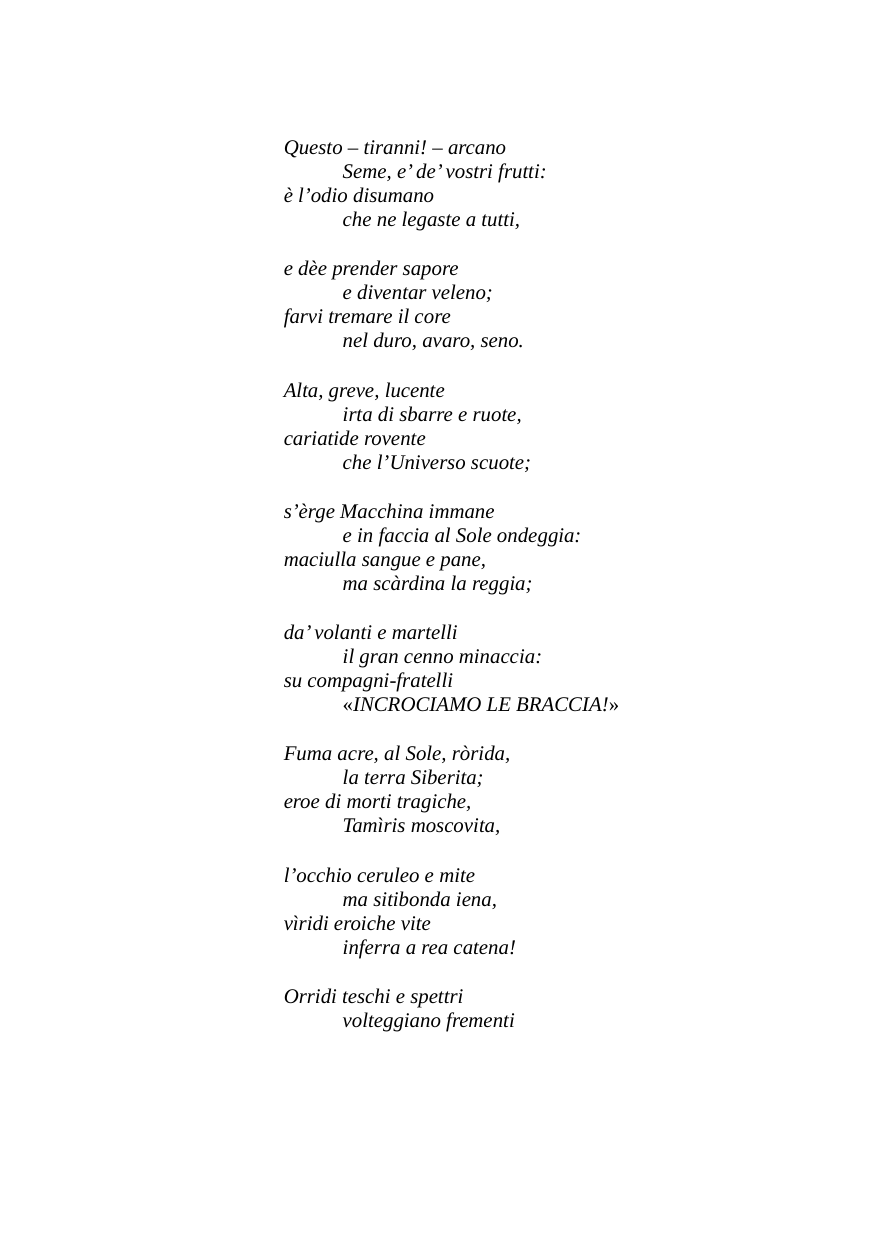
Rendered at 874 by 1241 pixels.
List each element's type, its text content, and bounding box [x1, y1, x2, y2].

text maciulla sangue e pane, ma scàrdina la reggia; [283, 547, 768, 595]
text è l’odio disumano che ne legaste a tutti, [283, 183, 768, 231]
text eroe di morti tragiche, Tamìris moscovita, [283, 789, 768, 837]
text da’ volanti e martelli il gran cenno minaccia: [283, 620, 768, 668]
text e dèe prender sapore e diventar veleno; [283, 256, 768, 304]
text l’occhio ceruleo e mite ma sitibonda iena, [283, 862, 768, 911]
text Orridi teschi e spettri volteggiano frementi [283, 984, 768, 1032]
text Questo – tiranni! – arcano Seme, e’ de’ vostri frutti: [283, 135, 768, 183]
text s’èrge Macchina immane e in faccia al Sole ondeggia: [283, 499, 768, 547]
text Alta, greve, lucente irta di sbarre e ruote, [283, 377, 768, 426]
text vìridi eroiche vite inferra a rea catena! [283, 911, 768, 959]
text farvi tremare il core nel duro, avaro, seno. [283, 304, 768, 352]
text Fuma acre, al Sole, ròrida, la terra Siberita; [283, 741, 768, 789]
text su compagni-fratelli «INCROCIAMO LE BRACCIA!» [283, 668, 768, 716]
text cariatide rovente che l’Universo scuote; [283, 426, 768, 474]
